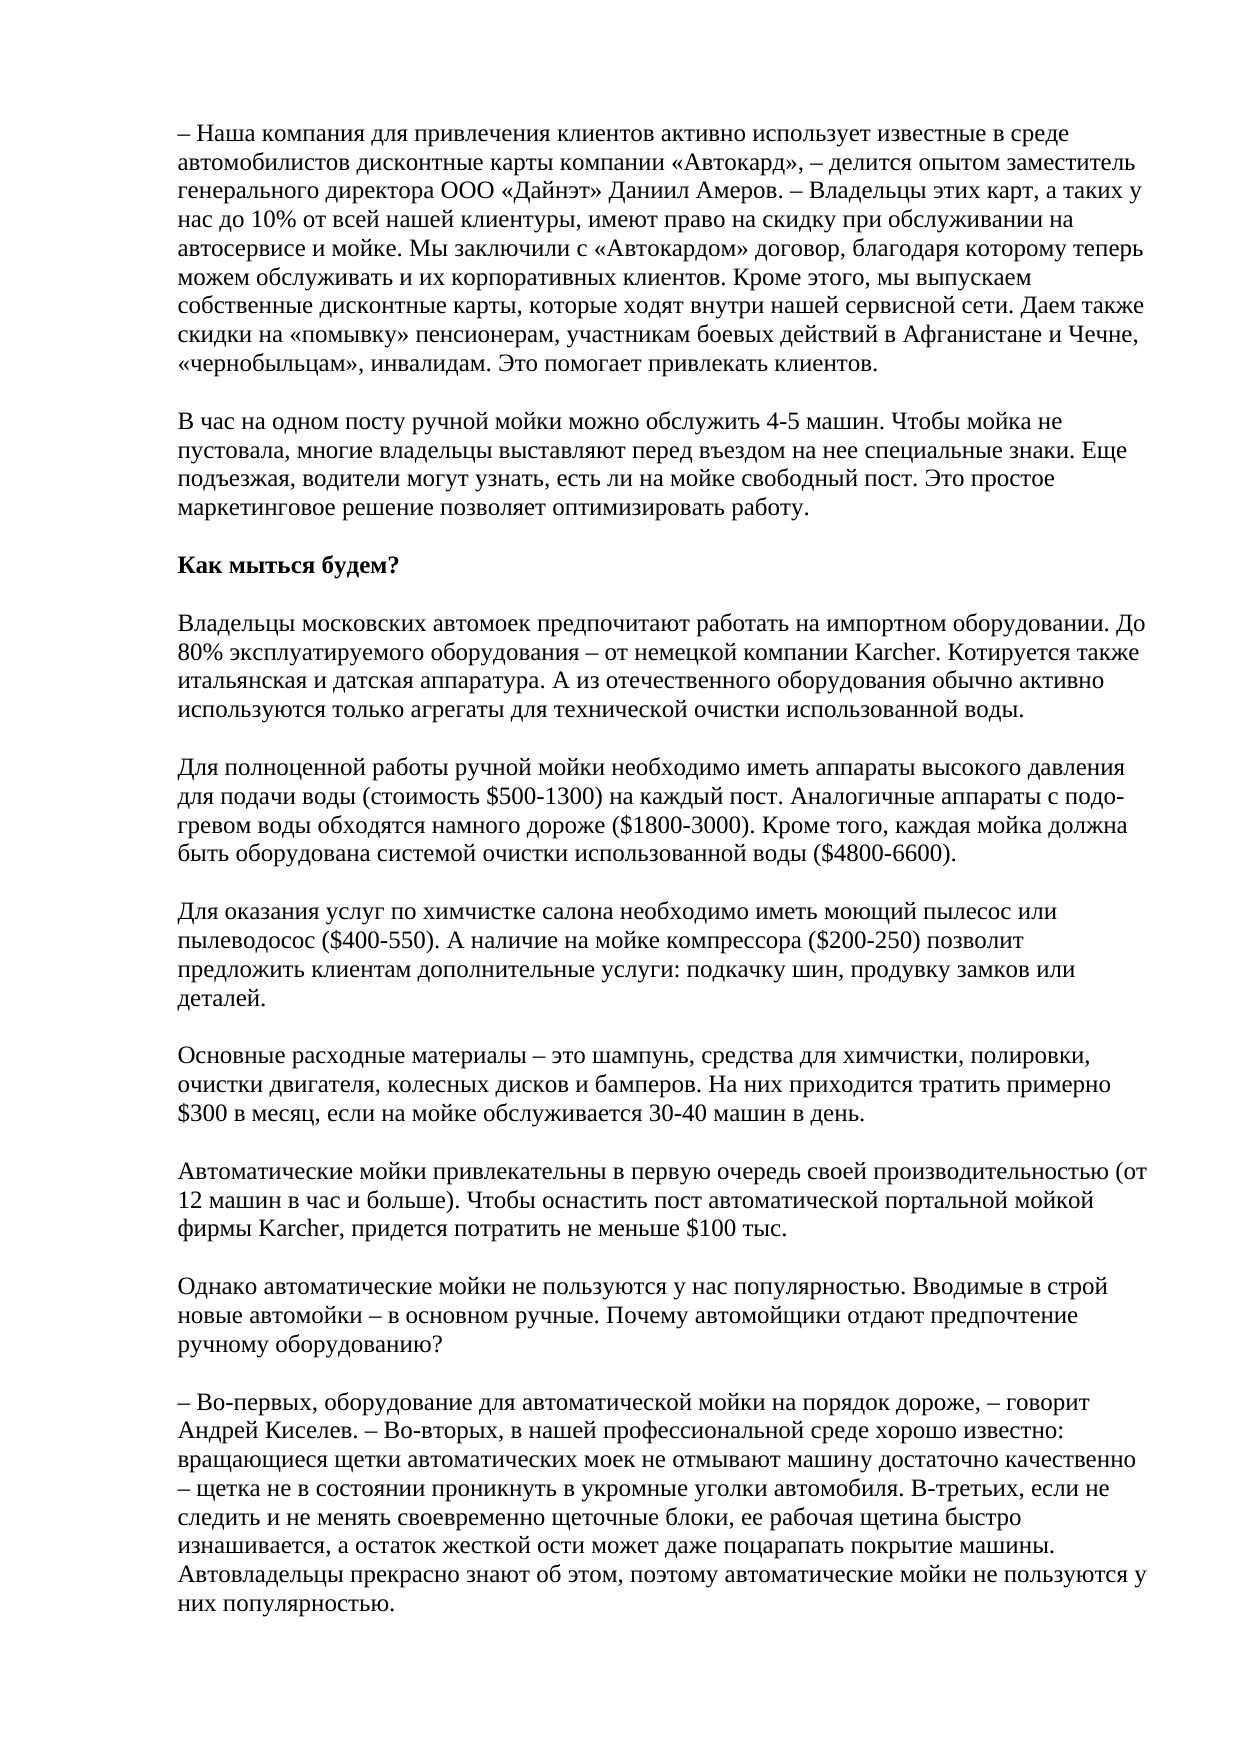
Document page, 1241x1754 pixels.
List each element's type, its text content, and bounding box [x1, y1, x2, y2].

text Основные расходные материалы – это шампунь, средства для химчистки, полировки, очистки двигателя, колесных дисков и бамперов. На них приходится тратить примерно $300 в месяц, если на мойке обслуживается 30-40 машин в день. [177, 1041, 1152, 1127]
text В час на одном посту ручной мойки можно обслужить 4-5 машин. Чтобы мойка не пустовала, многие владельцы выставляют перед въездом на нее специальные знаки. Еще подъезжая, водители могут узнать, есть ли на мойке свободный пост. Это простое маркетинговое решение позволяет оптимизировать работу. [177, 406, 1152, 521]
text Автоматические мойки привлекательны в первую очередь своей производительностью (от 12 машин в час и больше). Чтобы оснастить пост автоматической портальной мойкой фирмы Karcher, придется потратить не меньше $100 тыс. [177, 1156, 1152, 1242]
text Владельцы московских автомоек предпочитают работать на импортном оборудовании. До 80% эксплуатируемого оборудования – от немецкой компании Karcher. Котируется также итальянская и датская аппаратура. А из отечественного оборудования обычно активно используются только агрегаты для технической очистки использованной воды. [177, 608, 1152, 723]
text Как мыться будем? [177, 550, 1152, 579]
text – Наша компания для привлечения клиентов активно использует известные в среде автомобилистов дисконтные карты компании «Автокард», – делится опытом заместитель генерального директора ООО «Дайнэт» Даниил Амеров. – Владельцы этих карт, а таких у нас до 10% от всей нашей клиентуры, имеют право на скидку при обслуживании на автосервисе и мойке. Мы заключили с «Автокардом» договор, благодаря которому теперь можем обслуживать и их корпоративных клиентов. Кроме этого, мы выпускаем собственные дисконтные карты, которые ходят внутри нашей сервисной сети. Даем также скидки на «помывку» пенсионерам, участникам боевых действий в Афганистане и Чечне, «чернобыльцам», инвалидам. Это помогает привлекать клиентов. [177, 118, 1152, 377]
text Для полноценной работы ручной мойки необходимо иметь аппараты высокого давления для подачи воды (стоимость $500-1300) на каждый пост. Аналогичные аппараты с подо-гревом воды обходятся намного дороже ($1800-3000). Кроме того, каждая мойка должна быть оборудована системой очистки использованной воды ($4800-6600). [177, 752, 1152, 867]
text Для оказания услуг по химчистке салона необходимо иметь моющий пылесос или пылеводосос ($400-550). А наличие на мойке компрессора ($200-250) позволит предложить клиентам дополнительные услуги: подкачку шин, продувку замков или деталей. [177, 896, 1152, 1011]
text Однако автоматические мойки не пользуются у нас популярностью. Вводимые в строй новые автомойки – в основном ручные. Почему автомойщики отдают предпочтение ручному оборудованию? [177, 1271, 1152, 1358]
text – Во-первых, оборудование для автоматической мойки на порядок дороже, – говорит Андрей Киселев. – Во-вторых, в нашей профессиональной среде хорошо известно: вращающиеся щетки автоматических моек не отмывают машину достаточно качественно – щетка не в состоянии проникнуть в укромные уголки автомобиля. В-третьих, если не следить и не менять своевременно щеточные блоки, ее рабочая щетина быстро изнашивается, а остаток жесткой ости может даже поцарапать покрытие машины. Автовладельцы прекрасно знают об этом, поэтому автоматические мойки не пользуются у них популярностью. [177, 1387, 1152, 1617]
